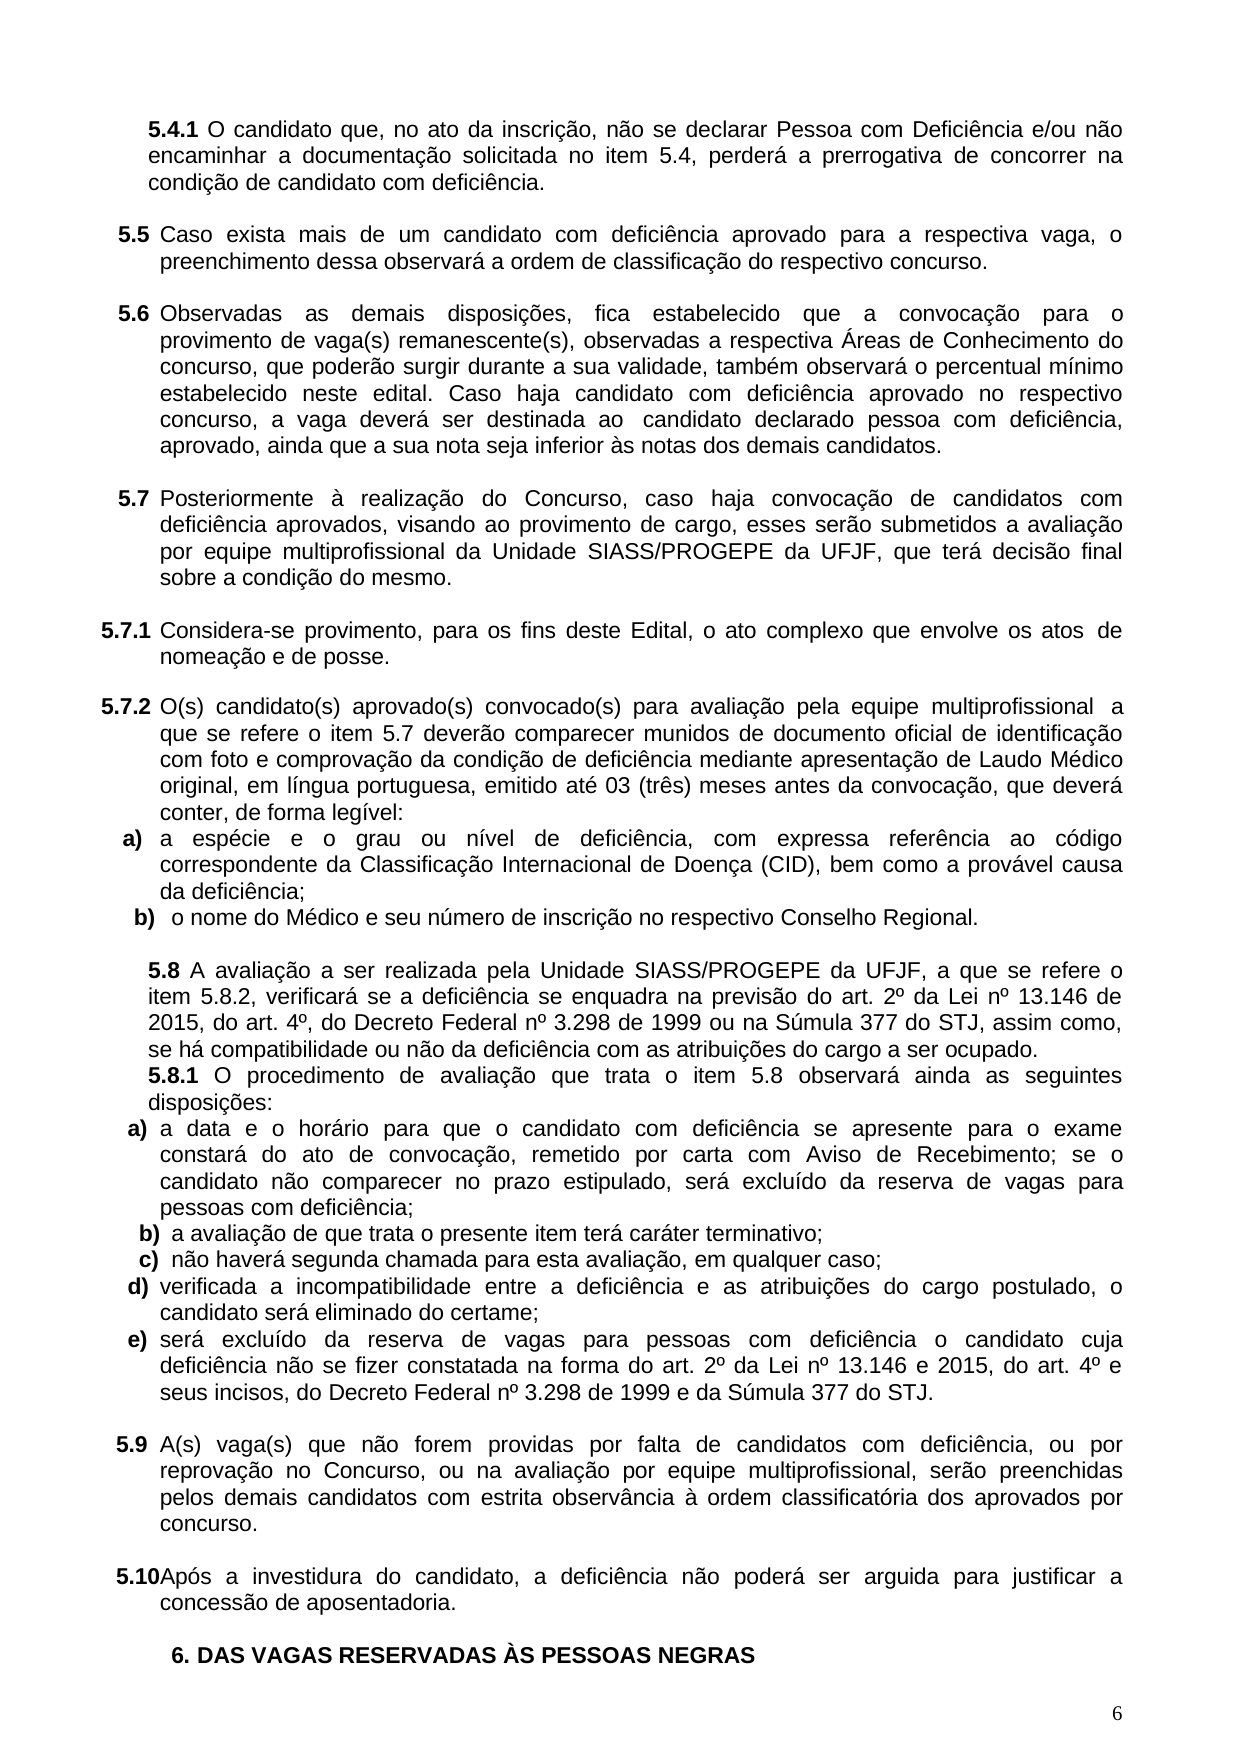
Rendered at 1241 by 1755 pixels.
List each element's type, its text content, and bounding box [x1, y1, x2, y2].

list DAS VAGAS RESERVADAS ÀS PESSOAS NEGRAS [171, 1642, 1134, 1668]
list Considera-se provimento, para os fins deste Edital, o ato complexo que envolve os atos de nomeação e de posse. [148, 617, 1123, 669]
list a avaliação de que trata o presente item terá caráter terminativo; [159, 1220, 1134, 1247]
list Caso exista mais de um candidato com deficiência aprovado para a respectiva vaga, o preenchimento dessa observará a ordem de classificação do respectivo concurso. [148, 221, 1123, 274]
list O(s) candidato(s) aprovado(s) convocado(s) para avaliação pela equipe multiprofissional a que se refere o item 5.7 deverão comparecer munidos de documento oficial de identificação com foto e comprovação da condição de deficiência mediante apresentação de Laudo Médico original, em língua portuguesa, emitido até 03 (três) meses antes da convocação, que deverá conter, de forma legível: [148, 693, 1123, 825]
text 5.4.1 O candidato que, no ato da inscrição, não se declarar Pessoa com Deficiência e/ou não encaminhar a documentação solicitada no item 5.4, perderá a prerrogativa de concorrer na condição de candidato com deficiência. [148, 116, 1123, 195]
list a espécie e o grau ou nível de deficiência, com expressa referência ao código correspondente da Classificação Internacional de Doença (CID), bem como a provável causa da deficiência; [148, 825, 1123, 904]
list verificada a incompatibilidade entre a deficiência e as atribuições do cargo postulado, o candidato será eliminado do certame; [148, 1273, 1123, 1326]
list será excluído da reserva de vagas para pessoas com deficiência o candidato cuja deficiência não se fizer constatada na forma do art. 2º da Lei nº 13.146 e 2015, do art. 4º e seus incisos, do Decreto Federal nº 3.298 de 1999 e da Súmula 377 do STJ. [148, 1326, 1123, 1405]
list a data e o horário para que o candidato com deficiência se apresente para o exame constará do ato de convocação, remetido por carta com Aviso de Recebimento; se o candidato não comparecer no prazo estipulado, será excluído da reserva de vagas para pessoas com deficiência; [148, 1115, 1123, 1220]
list não haverá segunda chamada para esta avaliação, em qualquer caso; [159, 1247, 1134, 1273]
text 5.8.1 O procedimento de avaliação que trata o item 5.8 observará ainda as seguintes disposições: [148, 1062, 1123, 1115]
list Posteriormente à realização do Concurso, caso haja convocação de candidatos com deficiência aprovados, visando ao provimento de cargo, esses serão submetidos a avaliação por equipe multiprofissional da Unidade SIASS/PROGEPE da UFJF, que terá decisão final sobre a condição do mesmo. [148, 485, 1123, 590]
list Observadas as demais disposições, fica estabelecido que a convocação para o provimento de vaga(s) remanescente(s), observadas a respectiva Áreas de Conhecimento do concurso, que poderão surgir durante a sua validade, também observará o percentual mínimo estabelecido neste edital. Caso haja candidato com deficiência aprovado no respectivo concurso, a vaga deverá ser destinada ao candidato declarado pessoa com deficiência, aprovado, ainda que a sua nota seja inferior às notas dos demais candidatos. [148, 300, 1123, 458]
list A(s) vaga(s) que não forem providas por falta de candidatos com deficiência, ou por reprovação no Concurso, ou na avaliação por equipe multiprofissional, serão preenchidas pelos demais candidatos com estrita observância à ordem classificatória dos aprovados por concurso. [148, 1431, 1123, 1537]
list o nome do Médico e seu número de inscrição no respectivo Conselho Regional. [159, 904, 1134, 930]
list Após a investidura do candidato, a deficiência não poderá ser arguida para justificar a concessão de aposentadoria. [148, 1563, 1123, 1616]
text 5.8 A avaliação a ser realizada pela Unidade SIASS/PROGEPE da UFJF, a que se refere o item 5.8.2, verificará se a deficiência se enquadra na previsão do art. 2º da Lei nº 13.146 de 2015, do art. 4º, do Decreto Federal nº 3.298 de 1999 ou na Súmula 377 do STJ, assim como, se há compatibilidade ou não da deficiência com as atribuições do cargo a ser ocupado. [148, 957, 1123, 1062]
